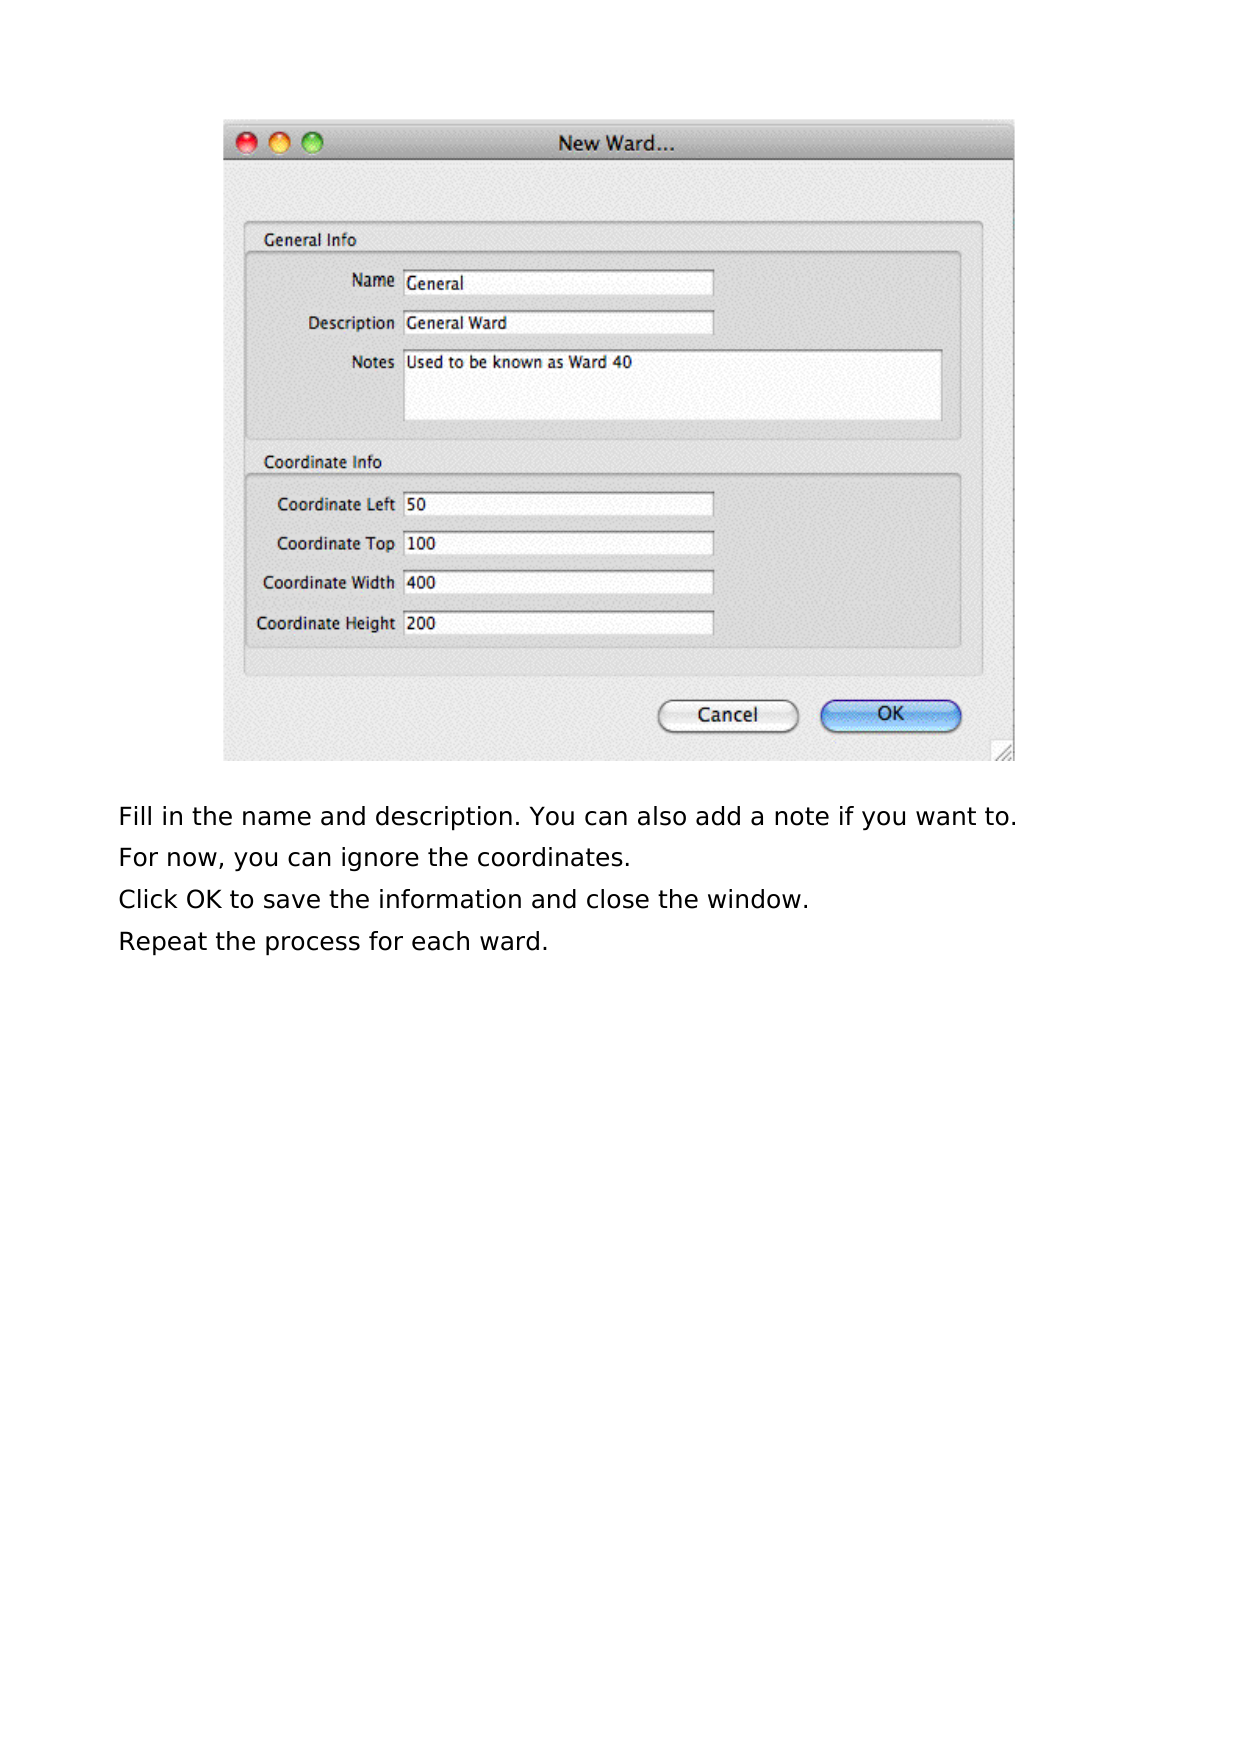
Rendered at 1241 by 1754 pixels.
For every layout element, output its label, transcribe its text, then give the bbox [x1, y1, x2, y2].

text Fill in the name and description. You can also add a note if you want to. [118, 802, 1122, 831]
text Click OK to save the information and close the window. [118, 885, 1122, 914]
picture [222, 118, 1018, 761]
text For now, you can ignore the coordinates. [118, 844, 1122, 873]
text Repeat the process for each ward. [118, 927, 1122, 956]
